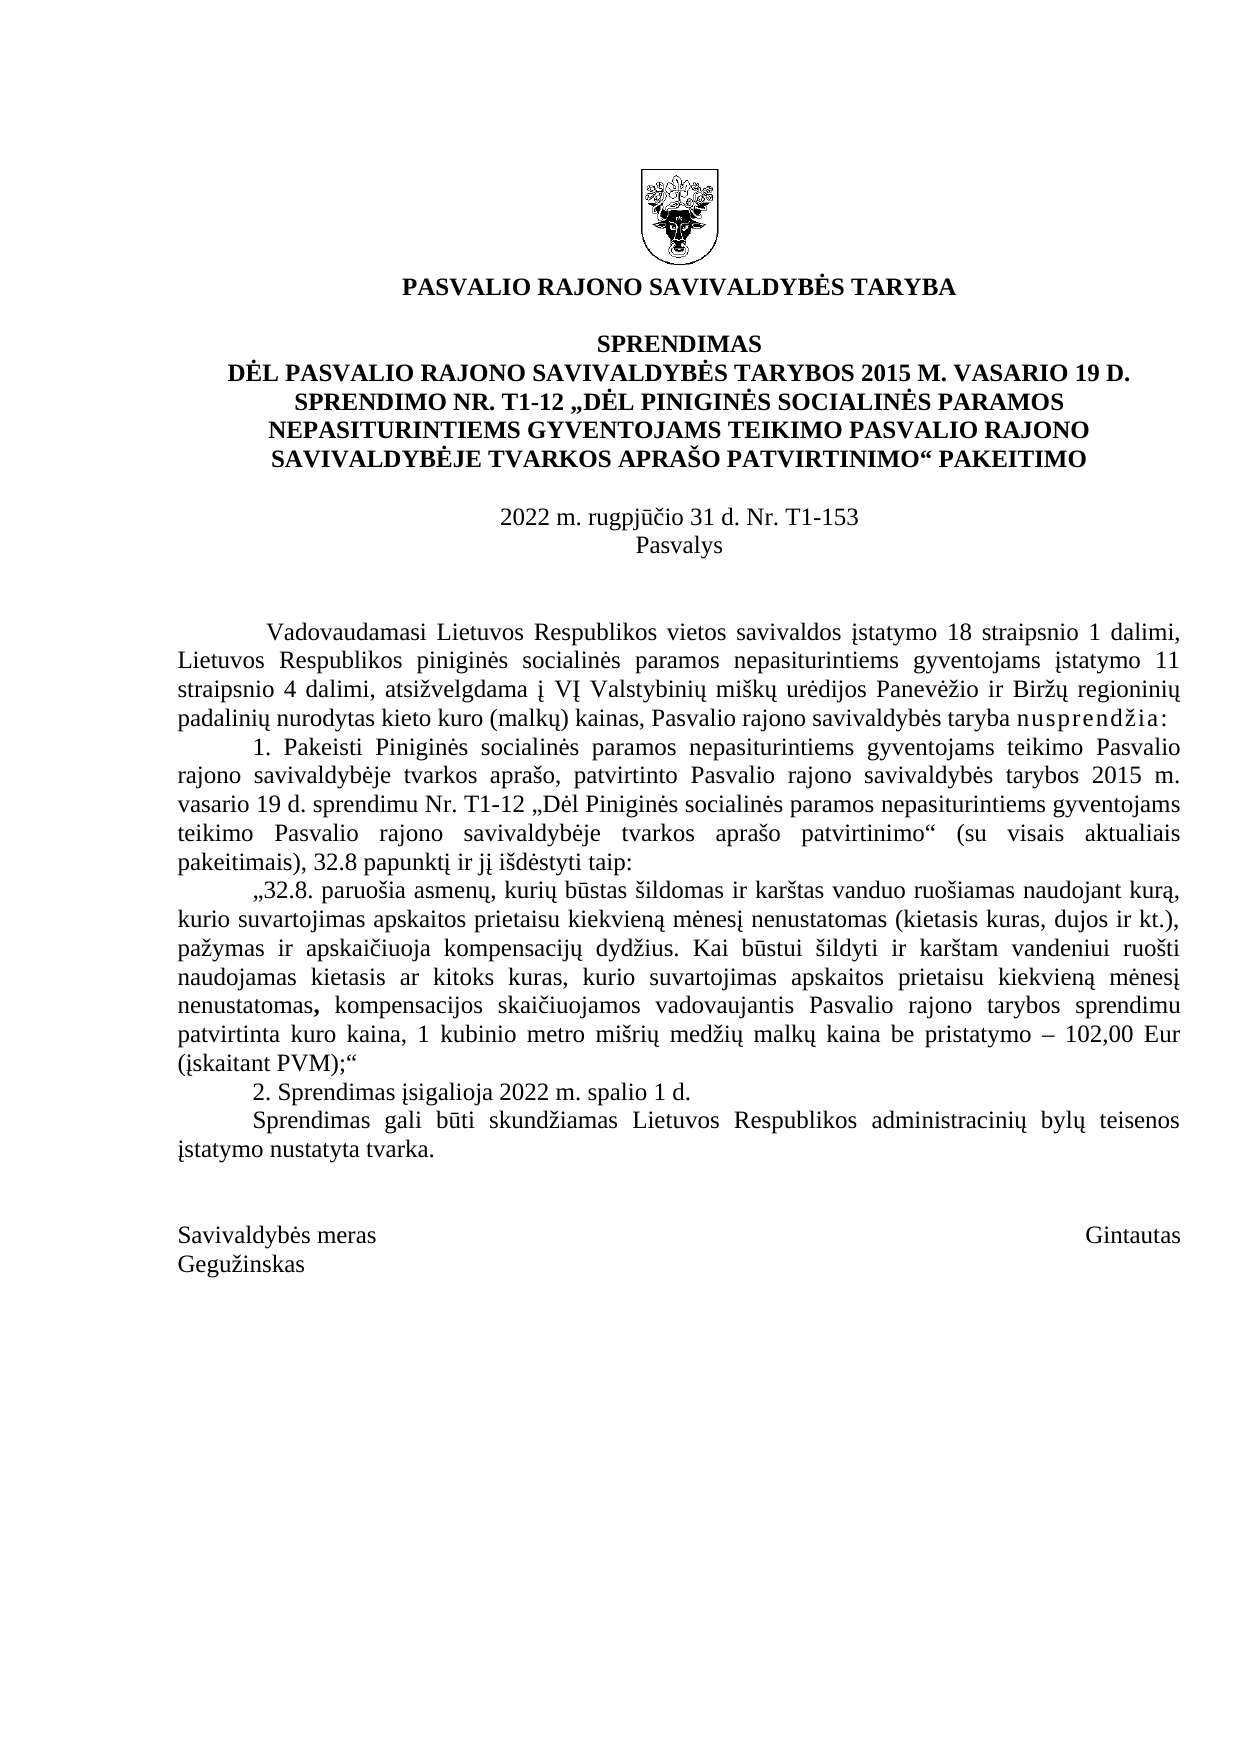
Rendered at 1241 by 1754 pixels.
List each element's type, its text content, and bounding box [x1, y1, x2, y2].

text Dėl PASVALIO RAJONO SAVIVALDYBĖS TARYBOS 2015 M. VASARIO 19 D. SPRENDIMO NR. T1-12 „Dėl PINIGINĖS SOCIALINĖS PARAMOS NEPASITURINTIEMS GYVENTOJAMS TEIKIMO PASVALIO RAJONO SAVIVALDYBĖJE TVARKOS APRAŠO PATVIRTINIMO“ PAKEITIMO [177, 358, 1181, 473]
text 1. Pakeisti Piniginės socialinės paramos nepasiturintiems gyventojams teikimo Pasvalio rajono savivaldybėje tvarkos aprašo, patvirtinto Pasvalio rajono savivaldybės tarybos 2015 m. vasario 19 d. sprendimu Nr. T1-12 „Dėl Piniginės socialinės paramos nepasiturintiems gyventojams teikimo Pasvalio rajono savivaldybėje tvarkos aprašo patvirtinimo“ (su visais aktualiais pakeitimais), 32.8 papunktį ir jį išdėstyti taip: [177, 732, 1181, 876]
text Vadovaudamasi Lietuvos Respublikos vietos savivaldos įstatymo 18 straipsnio 1 dalimi, Lietuvos Respublikos piniginės socialinės paramos nepasiturintiems gyventojams įstatymo 11 straipsnio 4 dalimi, atsižvelgdama į VĮ Valstybinių miškų urėdijos Panevėžio ir Biržų regioninių padalinių nurodytas kieto kuro (malkų) kainas, Pasvalio rajono savivaldybės taryba nusprendžia: [177, 617, 1181, 732]
text 2. Sprendimas įsigalioja 2022 m. spalio 1 d. [177, 1077, 1181, 1106]
text Pasvalys [177, 531, 1181, 559]
text Pasvalio rajono savivaldybės taryba [177, 272, 1181, 301]
text Sprendimas [177, 329, 1181, 358]
text Savivaldybės meras Gintautas Gegužinskas [177, 1221, 1181, 1278]
text „32.8. paruošia asmenų, kurių būstas šildomas ir karštas vanduo ruošiamas naudojant kurą, kurio suvartojimas apskaitos prietaisu kiekvieną mėnesį nenustatomas (kietasis kuras, dujos ir kt.), pažymas ir apskaičiuoja kompensacijų dydžius. Kai būstui šildyti ir karštam vandeniui ruošti naudojamas kietasis ar kitoks kuras, kurio suvartojimas apskaitos prietaisu kiekvieną mėnesį nenustatomas, kompensacijos skaičiuojamos vadovaujantis Pasvalio rajono tarybos sprendimu patvirtinta kuro kaina, 1 kubinio metro mišrių medžių malkų kaina be pristatymo – 102,00 Eur (įskaitant PVM);“ [177, 876, 1181, 1077]
text 2022 m. rugpjūčio 31 d. Nr. T1-153 [177, 502, 1181, 531]
text Sprendimas gali būti skundžiamas Lietuvos Respublikos administracinių bylų teisenos įstatymo nustatyta tvarka. [177, 1106, 1181, 1163]
